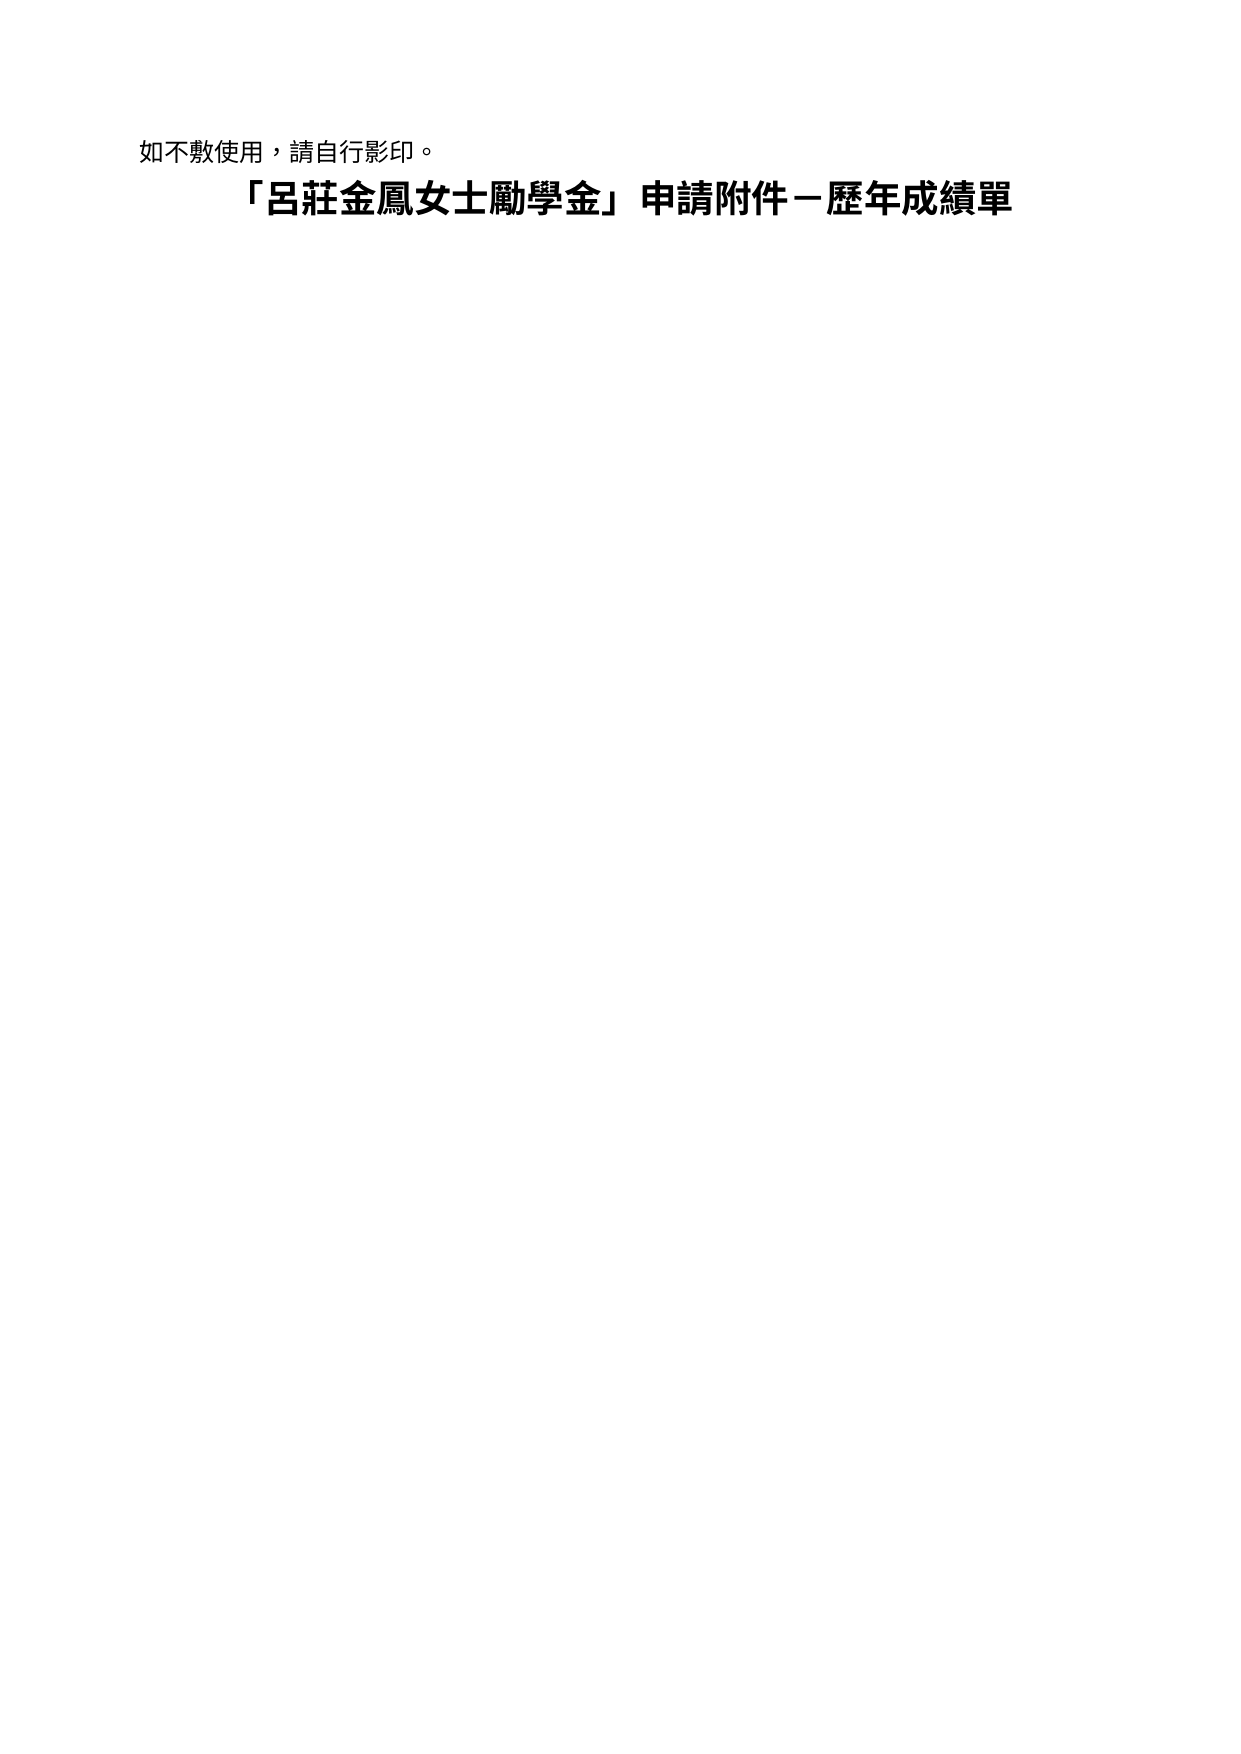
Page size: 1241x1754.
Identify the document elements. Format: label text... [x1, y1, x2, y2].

text 「呂莊金鳳女士勵學金」申請附件－歷年成績單 [118, 169, 1122, 223]
text 如不敷使用，請自行影印。 [117, 133, 1122, 169]
